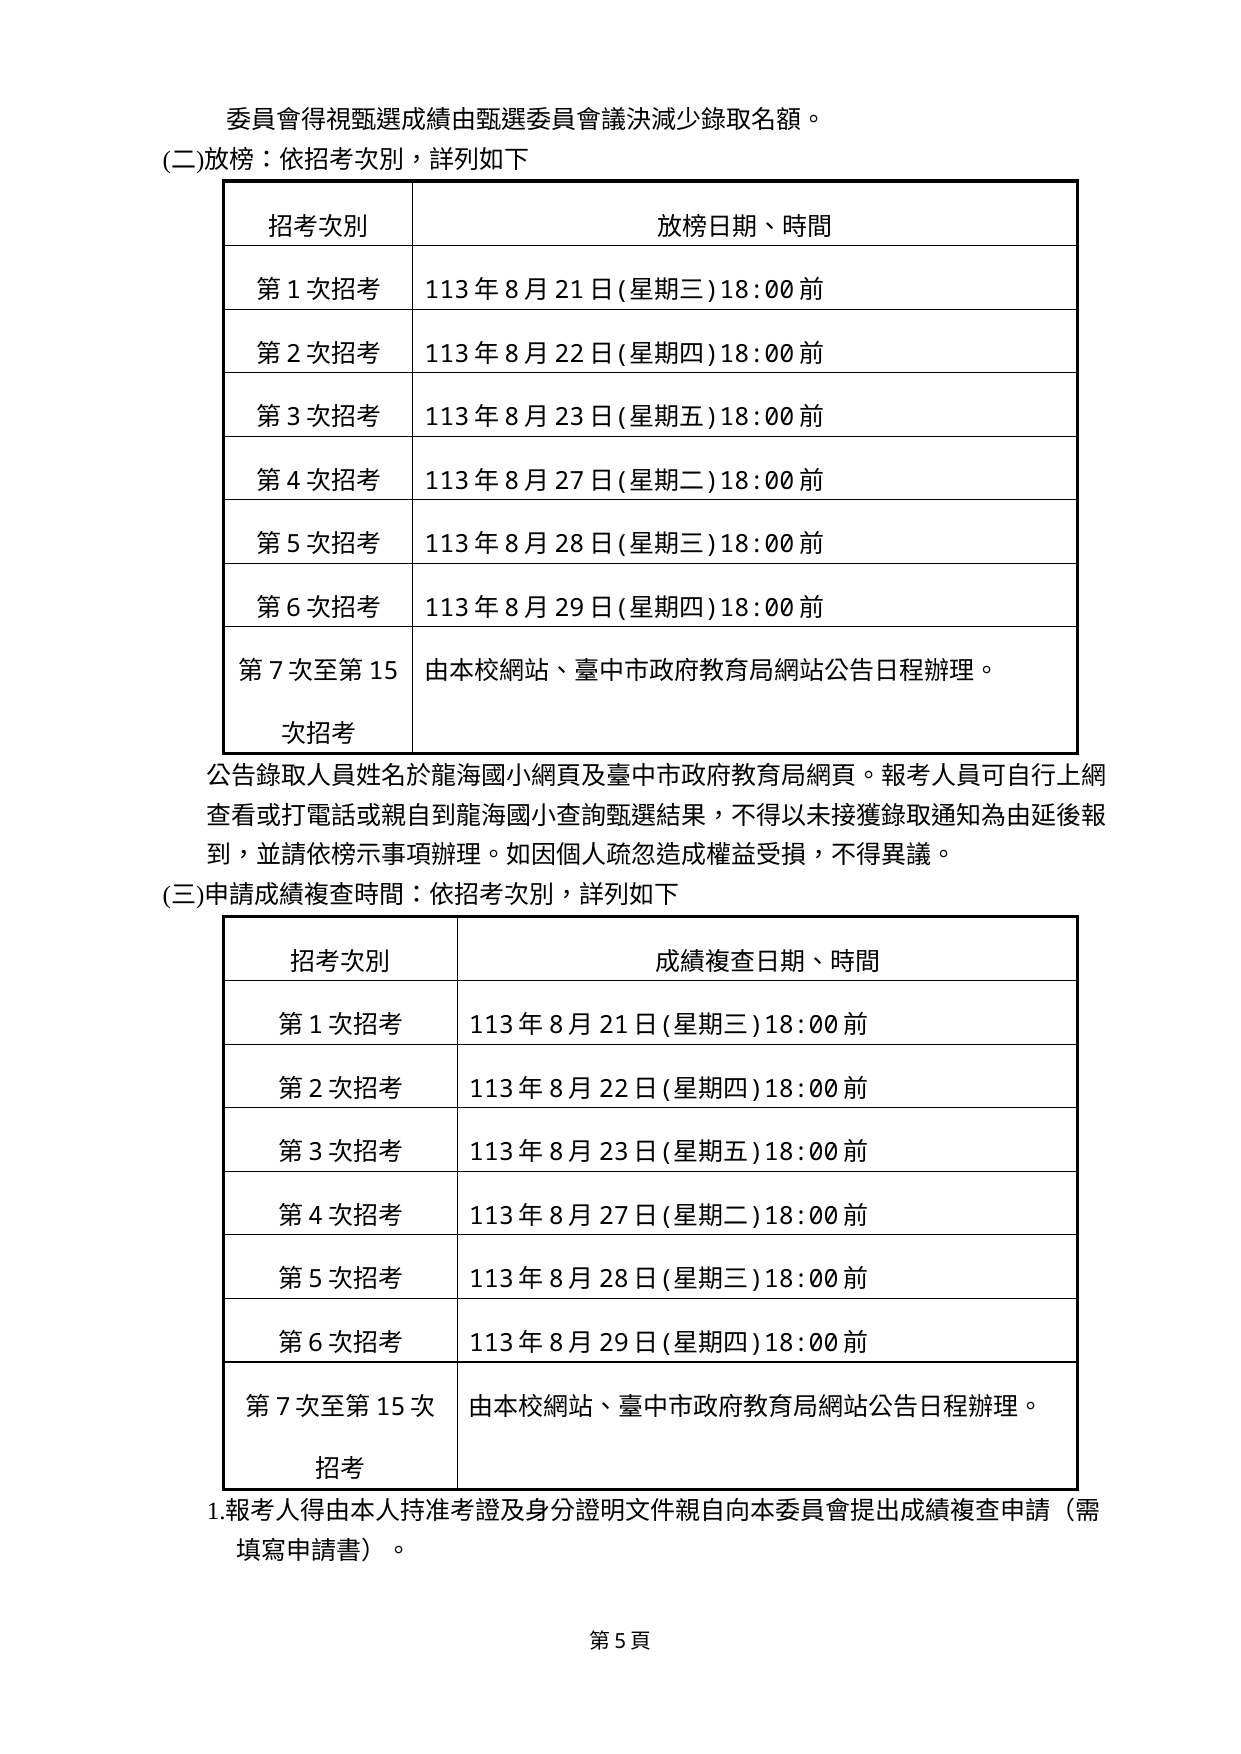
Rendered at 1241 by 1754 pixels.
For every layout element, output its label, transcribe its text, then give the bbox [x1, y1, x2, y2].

table_header 成績複查日期、時間 [458, 918, 1076, 980]
table_cell 113年8月28日(星期三)18:00前 [458, 1235, 1076, 1298]
table_cell 第1次招考 [225, 246, 412, 308]
table_cell 113年8月27日(星期二)18:00前 [458, 1172, 1076, 1234]
table_cell 第5次招考 [225, 500, 412, 563]
table_cell 由本校網站、臺中市政府教育局網站公告日程辦理。 [458, 1363, 1076, 1487]
table_cell 113年8月21日(星期三)18:00前 [458, 981, 1076, 1044]
table_cell 第1次招考 [225, 981, 457, 1044]
table_cell 113年8月28日(星期三)18:00前 [413, 500, 1076, 563]
table_cell 由本校網站、臺中市政府教育局網站公告日程辦理。 [413, 627, 1076, 752]
table_cell 第4次招考 [225, 437, 412, 499]
text 委員會得視甄選成績由甄選委員會議決減少錄取名額。 [207, 100, 1122, 136]
table_cell 第2次招考 [225, 310, 412, 372]
text (三)申請成績複查時間：依招考次別，詳列如下 [162, 875, 1122, 911]
table_cell 113年8月23日(星期五)18:00前 [413, 373, 1076, 436]
text 公告錄取人員姓名於龍海國小網頁及臺中市政府教育局網頁。報考人員可自行上網查看或打電話或親自到龍海國小查詢甄選結果，不得以未接獲錄取通知為由延後報到，並請依榜示事項辦理。如因個人疏忽造成權益受損，不得異議。 [207, 755, 1122, 871]
table_cell 113年8月22日(星期四)18:00前 [413, 310, 1076, 372]
text (二)放榜：依招考次別，詳列如下 [162, 139, 1122, 176]
table_cell 第6次招考 [225, 1299, 457, 1361]
table_cell 113年8月23日(星期五)18:00前 [458, 1108, 1076, 1171]
table_cell 113年8月27日(星期二)18:00前 [413, 437, 1076, 499]
table_header 招考次別 [225, 183, 412, 245]
table_header 招考次別 [225, 918, 457, 980]
table_cell 第4次招考 [225, 1172, 457, 1234]
table_cell 113年8月29日(星期四)18:00前 [413, 564, 1076, 626]
table_cell 113年8月22日(星期四)18:00前 [458, 1045, 1076, 1107]
table_cell 第3次招考 [225, 1108, 457, 1171]
table_cell 第6次招考 [225, 564, 412, 626]
table_cell 113年8月29日(星期四)18:00前 [458, 1299, 1076, 1361]
table_cell 第2次招考 [225, 1045, 457, 1107]
table_cell 第3次招考 [225, 373, 412, 436]
table_cell 第5次招考 [225, 1235, 457, 1298]
table_cell 113年8月21日(星期三)18:00前 [413, 246, 1076, 308]
text 1.報考人得由本人持准考證及身分證明文件親自向本委員會提出成績複查申請（需填寫申請書）。 [207, 1491, 1122, 1567]
table_header 放榜日期、時間 [413, 183, 1076, 245]
table_cell 第7次至第15次招考 [225, 627, 412, 752]
table_cell 第7次至第15次招考 [225, 1363, 457, 1487]
